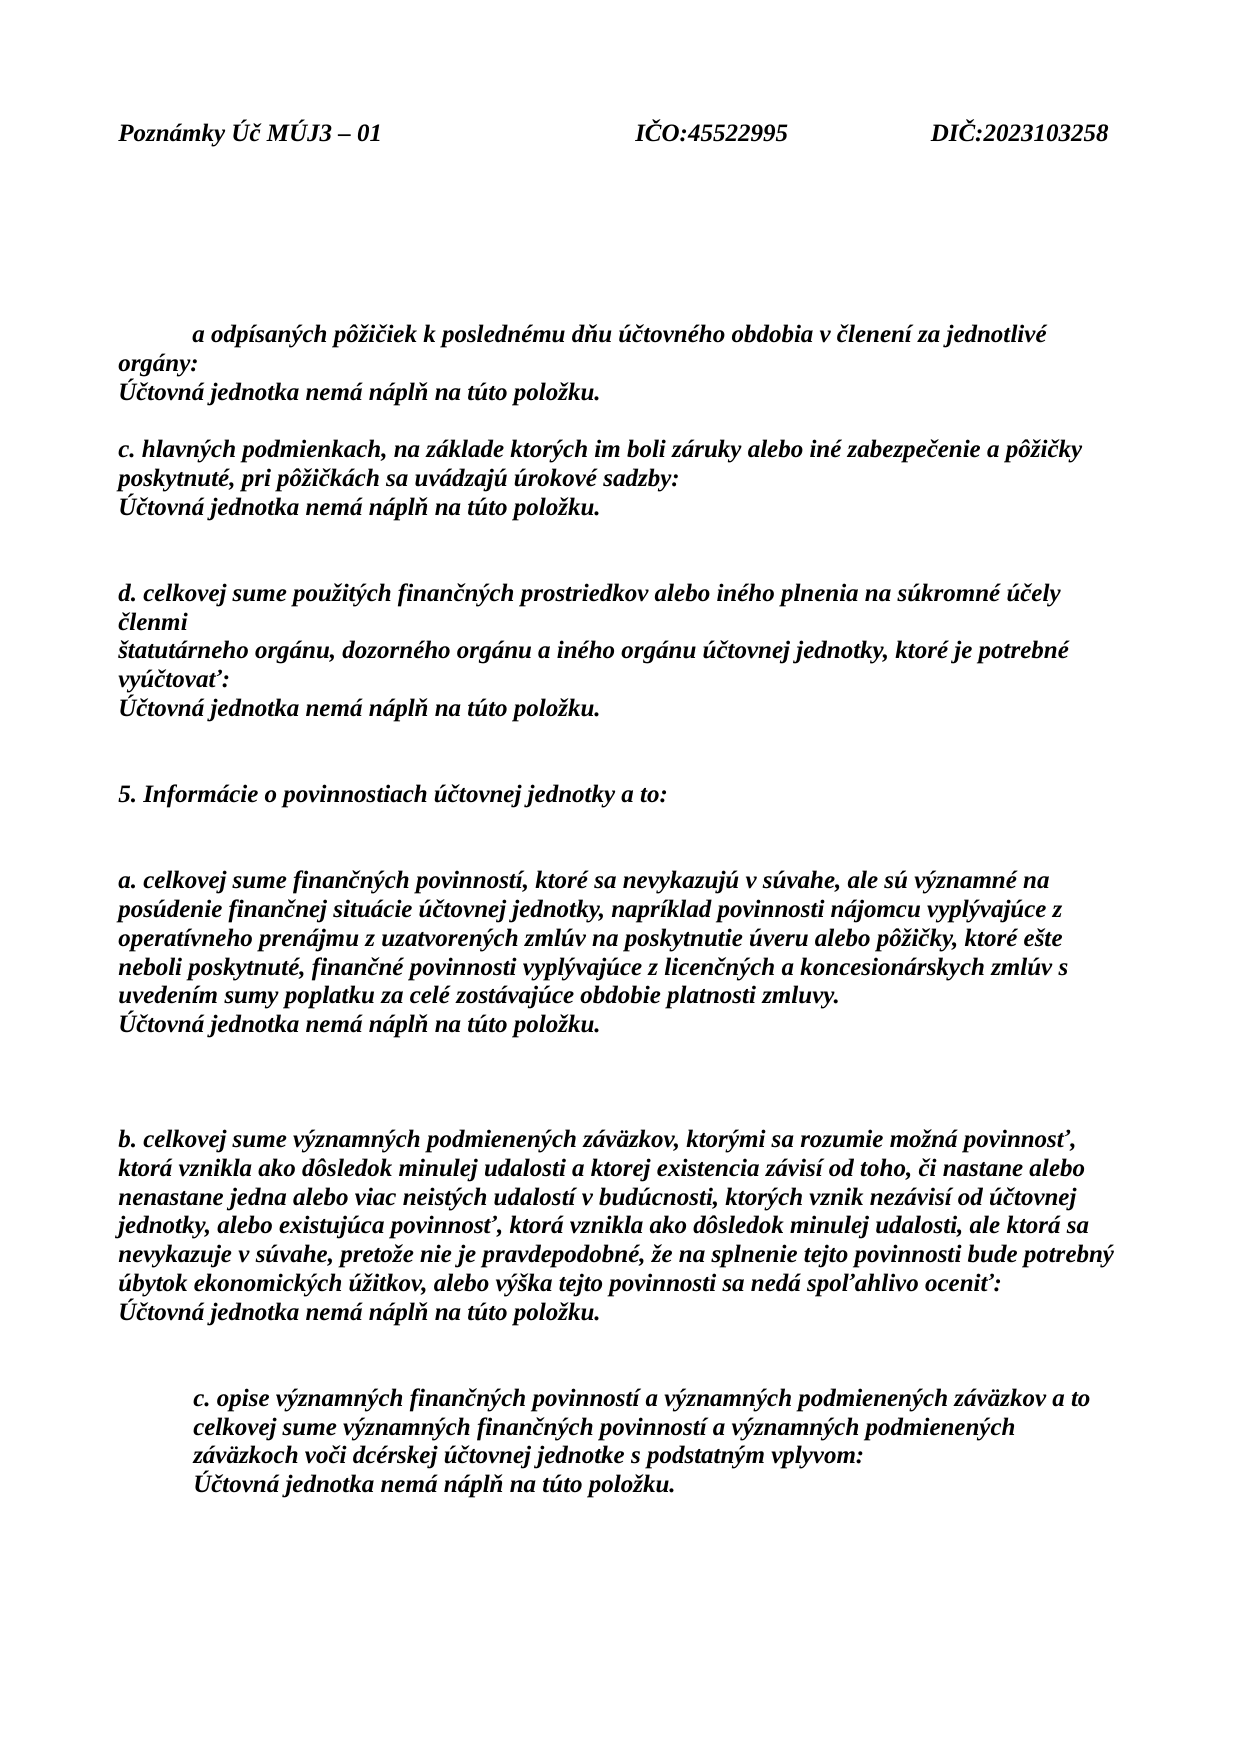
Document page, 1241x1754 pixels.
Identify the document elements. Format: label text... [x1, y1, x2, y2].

text b. celkovej sume významných podmienených záväzkov, ktorými sa rozumie možná povinnosť, ktorá vznikla ako dôsledok minulej udalosti a ktorej existencia závisí od toho, či nastane alebo nenastane jedna alebo viac neistých udalostí v budúcnosti, ktorých vznik nezávisí od účtovnej jednotky, alebo existujúca povinnosť, ktorá vznikla ako dôsledok minulej udalosti, ale ktorá sa nevykazuje v súvahe, pretože nie je pravdepodobné, že na splnenie tejto povinnosti bude potrebný úbytok ekonomických úžitkov, alebo výška tejto povinnosti sa nedá spoľahlivo oceniť: [118, 1124, 1122, 1297]
text a odpísaných pôžičiek k poslednému dňu účtovného obdobia v členení za jednotlivé orgány: [118, 319, 1122, 377]
list Účtovná jednotka nemá náplň na túto položku. [156, 1469, 1122, 1498]
text Účtovná jednotka nemá náplň na túto položku. [118, 492, 1122, 521]
text Účtovná jednotka nemá náplň na túto položku. [118, 1297, 1122, 1326]
text štatutárneho orgánu, dozorného orgánu a iného orgánu účtovnej jednotky, ktoré je potrebné vyúčtovať: [118, 636, 1122, 693]
text 5. Informácie o povinnostiach účtovnej jednotky a to: [118, 779, 1122, 808]
text Poznámky Úč MÚJ3 – 01 IČO:45522995 DIČ:2023103258 [118, 118, 1122, 147]
text d. celkovej sume použitých finančných prostriedkov alebo iného plnenia na súkromné účely členmi [118, 578, 1122, 636]
text c. hlavných podmienkach, na základe ktorých im boli záruky alebo iné zabezpečenie a pôžičky [118, 434, 1122, 463]
text a. celkovej sume finančných povinností, ktoré sa nevykazujú v súvahe, ale sú významné na posúdenie finančnej situácie účtovnej jednotky, napríklad povinnosti nájomcu vyplývajúce z operatívneho prenájmu z uzatvorených zmlúv na poskytnutie úveru alebo pôžičky, ktoré ešte neboli poskytnuté, finančné povinnosti vyplývajúce z licenčných a koncesionárskych zmlúv s uvedením sumy poplatku za celé zostávajúce obdobie platnosti zmluvy. [118, 866, 1122, 1009]
list c. opise významných finančných povinností a významných podmienených záväzkov a to celkovej sume významných finančných povinností a významných podmienených záväzkoch voči dcérskej účtovnej jednotke s podstatným vplyvom: [156, 1383, 1122, 1469]
text Účtovná jednotka nemá náplň na túto položku. [118, 377, 1122, 406]
text Účtovná jednotka nemá náplň na túto položku. [118, 1009, 1122, 1038]
text Účtovná jednotka nemá náplň na túto položku. [118, 693, 1122, 722]
text poskytnuté, pri pôžičkách sa uvádzajú úrokové sadzby: [118, 463, 1122, 492]
